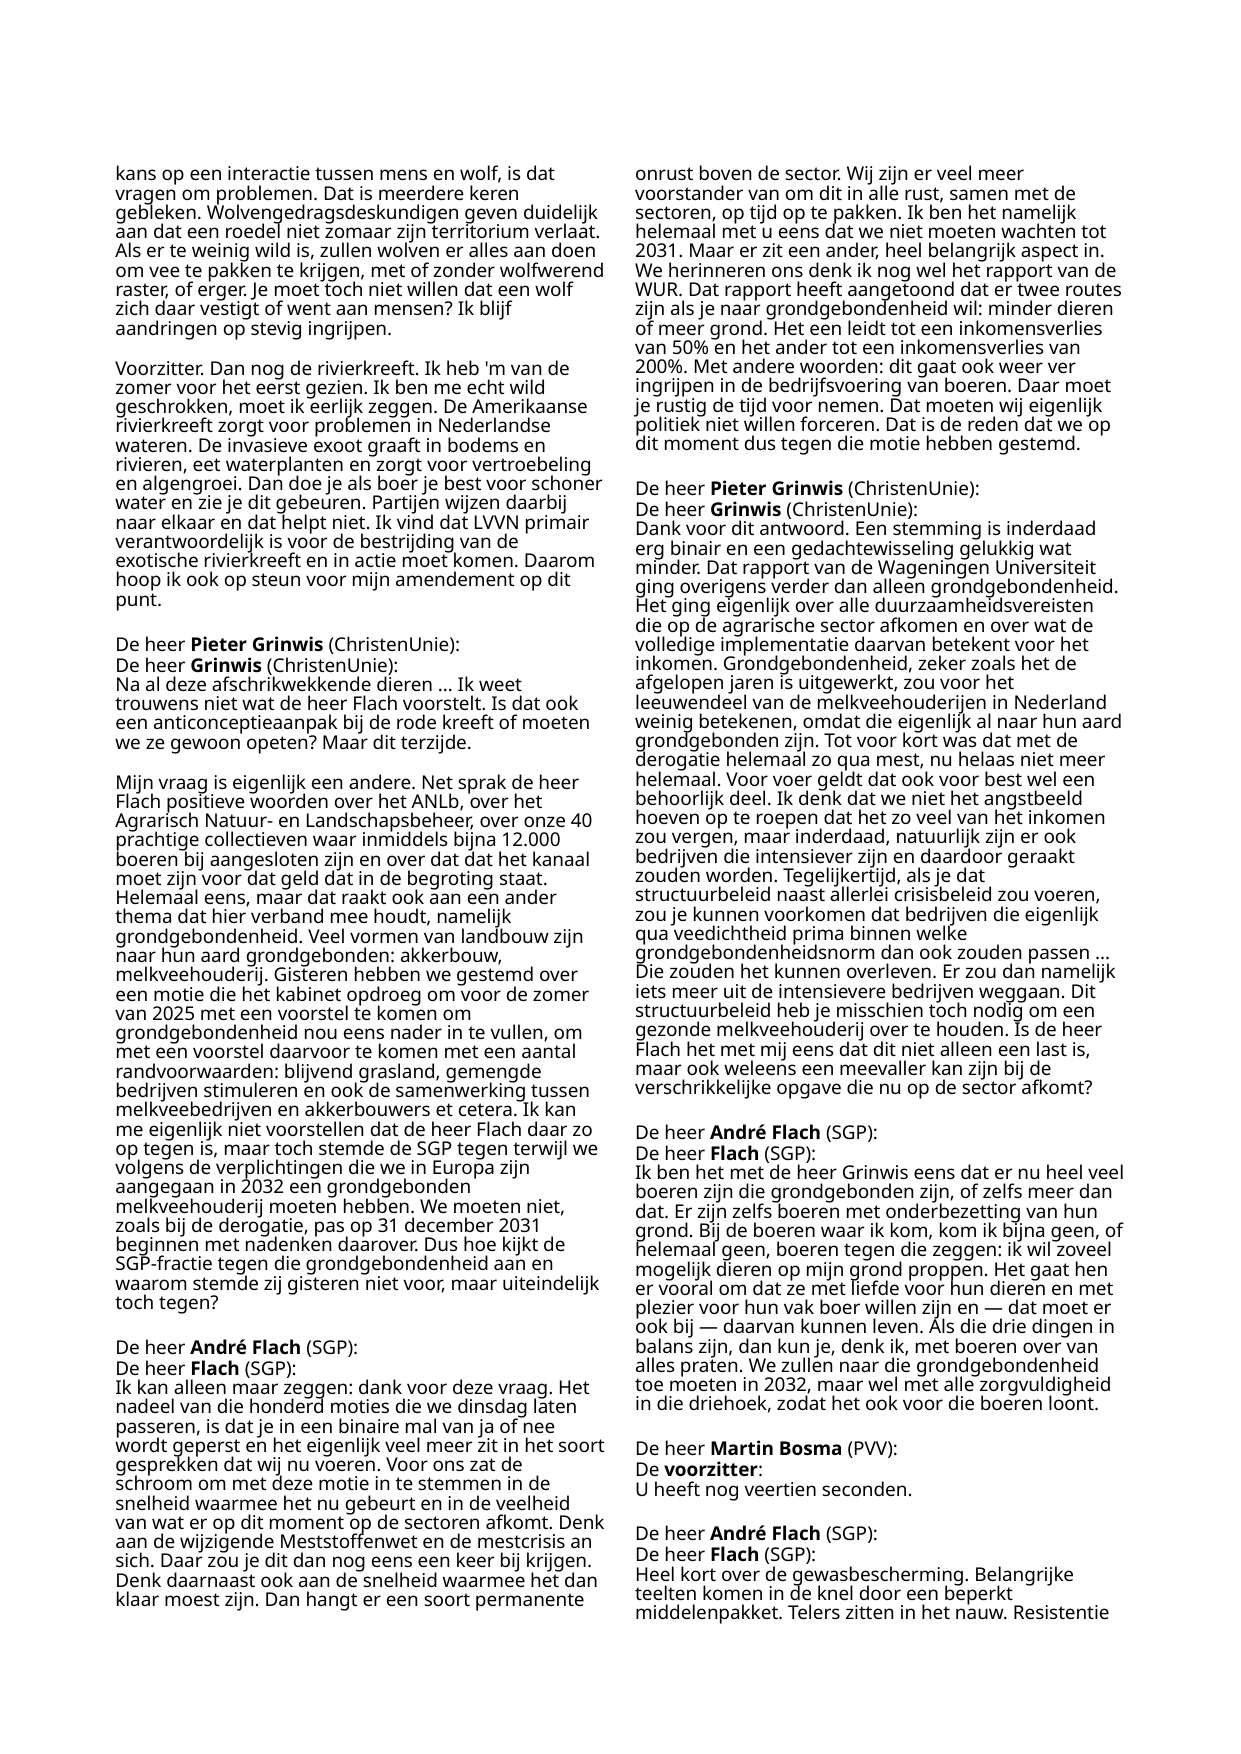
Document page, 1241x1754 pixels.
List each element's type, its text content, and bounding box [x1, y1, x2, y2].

text De heer André Flach (SGP): [115, 1334, 605, 1360]
text De heer Flach (SGP): [115, 1360, 605, 1379]
text De heer Pieter Grinwis (ChristenUnie): [115, 631, 605, 657]
text De heer Flach (SGP): [635, 1145, 1125, 1164]
text De heer Grinwis (ChristenUnie): [635, 501, 1125, 520]
text De voorzitter: [635, 1461, 1125, 1481]
text onrust boven de sector. Wij zijn er veel meer voorstander van om dit in alle rust, samen met de sectoren, op tijd op te pakken. Ik ben het namelijk helemaal met u eens dat we niet moeten wachten tot 2031. Maar er zit een ander, heel belangrijk aspect in. We herinneren ons denk ik nog wel het rapport van de WUR. Dat rapport heeft aangetoond dat er twee routes zijn als je naar grondgebondenheid wil: minder dieren of meer grond. Het een leidt tot een inkomensverlies van 50% en het ander tot een inkomensverlies van 200%. Met andere woorden: dit gaat ook weer ver ingrijpen in de bedrijfsvoering van boeren. Daar moet je rustig de tijd voor nemen. Dat moeten wij eigenlijk politiek niet willen forceren. Dat is de reden dat we op dit moment dus tegen die motie hebben gestemd. [635, 165, 1125, 454]
text kans op een interactie tussen mens en wolf, is dat vragen om problemen. Dat is meerdere keren gebleken. Wolvengedragsdeskundigen geven duidelijk aan dat een roedel niet zomaar zijn territorium verlaat. Als er te weinig wild is, zullen wolven er alles aan doen om vee te pakken te krijgen, met of zonder wolfwerend raster, of erger. Je moet toch niet willen dat een wolf zich daar vestigt of went aan mensen? Ik blijf aandringen op stevig ingrijpen. [115, 165, 605, 339]
text De heer Grinwis (ChristenUnie): [115, 657, 605, 676]
text Dank voor dit antwoord. Een stemming is inderdaad erg binair en een gedachtewisseling gelukkig wat minder. Dat rapport van de Wageningen Universiteit ging overigens verder dan alleen grondgebondenheid. Het ging eigenlijk over alle duurzaamheidsvereisten die op de agrarische sector afkomen en over wat de volledige implementatie daarvan betekent voor het inkomen. Grondgebondenheid, zeker zoals het de afgelopen jaren is uitgewerkt, zou voor het leeuwendeel van de melkveehouderijen in Nederland weinig betekenen, omdat die eigenlijk al naar hun aard grondgebonden zijn. Tot voor kort was dat met de derogatie helemaal zo qua mest, nu helaas niet meer helemaal. Voor voer geldt dat ook voor best wel een behoorlijk deel. Ik denk dat we niet het angstbeeld hoeven op te roepen dat het zo veel van het inkomen zou vergen, maar inderdaad, natuurlijk zijn er ook bedrijven die intensiever zijn en daardoor geraakt zouden worden. Tegelijkertijd, als je dat structuurbeleid naast allerlei crisisbeleid zou voeren, zou je kunnen voorkomen dat bedrijven die eigenlijk qua veedichtheid prima binnen welke grondgebondenheidsnorm dan ook zouden passen ... Die zouden het kunnen overleven. Er zou dan namelijk iets meer uit de intensievere bedrijven weggaan. Dit structuurbeleid heb je misschien toch nodig om een gezonde melkveehouderij over te houden. Is de heer Flach het met mij eens dat dit niet alleen een last is, maar ook weleens een meevaller kan zijn bij de verschrikkelijke opgave die nu op de sector afkomt? [635, 520, 1125, 1098]
text Na al deze afschrikwekkende dieren … Ik weet trouwens niet wat de heer Flach voorstelt. Is dat ook een anticonceptieaanpak bij de rode kreeft of moeten we ze gewoon opeten? Maar dit terzijde. [115, 676, 605, 753]
text De heer Pieter Grinwis (ChristenUnie): [635, 475, 1125, 501]
text De heer André Flach (SGP): [635, 1521, 1125, 1546]
text De heer Flach (SGP): [635, 1546, 1125, 1566]
text Mijn vraag is eigenlijk een andere. Net sprak de heer Flach positieve woorden over het ANLb, over het Agrarisch Natuur- en Landschapsbeheer, over onze 40 prachtige collectieven waar inmiddels bijna 12.000 boeren bij aangesloten zijn en over dat dat het kanaal moet zijn voor dat geld dat in de begroting staat. Helemaal eens, maar dat raakt ook aan een ander thema dat hier verband mee houdt, namelijk grondgebondenheid. Veel vormen van landbouw zijn naar hun aard grondgebonden: akkerbouw, melkveehouderij. Gisteren hebben we gestemd over een motie die het kabinet opdroeg om voor de zomer van 2025 met een voorstel te komen om grondgebondenheid nou eens nader in te vullen, om met een voorstel daarvoor te komen met een aantal randvoorwaarden: blijvend grasland, gemengde bedrijven stimuleren en ook de samenwerking tussen melkveebedrijven en akkerbouwers et cetera. Ik kan me eigenlijk niet voorstellen dat de heer Flach daar zo op tegen is, maar toch stemde de SGP tegen terwijl we volgens de verplichtingen die we in Europa zijn aangegaan in 2032 een grondgebonden melkveehouderij moeten hebben. We moeten niet, zoals bij de derogatie, pas op 31 december 2031 beginnen met nadenken daarover. Dus hoe kijkt de SGP-fractie tegen die grondgebondenheid aan en waarom stemde zij gisteren niet voor, maar uiteindelijk toch tegen? [115, 774, 605, 1313]
text Ik ben het met de heer Grinwis eens dat er nu heel veel boeren zijn die grondgebonden zijn, of zelfs meer dan dat. Er zijn zelfs boeren met onderbezetting van hun grond. Bij de boeren waar ik kom, kom ik bijna geen, of helemaal geen, boeren tegen die zeggen: ik wil zoveel mogelijk dieren op mijn grond proppen. Het gaat hen er vooral om dat ze met liefde voor hun dieren en met plezier voor hun vak boer willen zijn en — dat moet er ook bij — daarvan kunnen leven. Als die drie dingen in balans zijn, dan kun je, denk ik, met boeren over van alles praten. We zullen naar die grondgebondenheid toe moeten in 2032, maar wel met alle zorgvuldigheid in die driehoek, zodat het ook voor die boeren loont. [635, 1164, 1125, 1415]
text U heeft nog veertien seconden. [635, 1481, 1125, 1500]
text Ik kan alleen maar zeggen: dank voor deze vraag. Het nadeel van die honderd moties die we dinsdag laten passeren, is dat je in een binaire mal van ja of nee wordt geperst en het eigenlijk veel meer zit in het soort gesprekken dat wij nu voeren. Voor ons zat de schroom om met deze motie in te stemmen in de snelheid waarmee het nu gebeurt en in de veelheid van wat er op dit moment op de sectoren afkomt. Denk aan de wijzigende Meststoffenwet en de mestcrisis an sich. Daar zou je dit dan nog eens een keer bij krijgen. Denk daarnaast ook aan de snelheid waarmee het dan klaar moest zijn. Dan hangt er een soort permanente [115, 1379, 605, 1610]
text De heer Martin Bosma (PVV): [635, 1436, 1125, 1461]
text De heer André Flach (SGP): [635, 1119, 1125, 1145]
text Heel kort over de gewasbescherming. Belangrijke teelten komen in de knel door een beperkt middelenpakket. Telers zitten in het nauw. Resistentie [635, 1566, 1125, 1623]
text Voorzitter. Dan nog de rivierkreeft. Ik heb 'm van de zomer voor het eerst gezien. Ik ben me echt wild geschrokken, moet ik eerlijk zeggen. De Amerikaanse rivierkreeft zorgt voor problemen in Nederlandse wateren. De invasieve exoot graaft in bodems en rivieren, eet waterplanten en zorgt voor vertroebeling en algengroei. Dan doe je als boer je best voor schoner water en zie je dit gebeuren. Partijen wijzen daarbij naar elkaar en dat helpt niet. Ik vind dat LVVN primair verantwoordelijk is voor de bestrijding van de exotische rivierkreeft en in actie moet komen. Daarom hoop ik ook op steun voor mijn amendement op dit punt. [115, 359, 605, 610]
